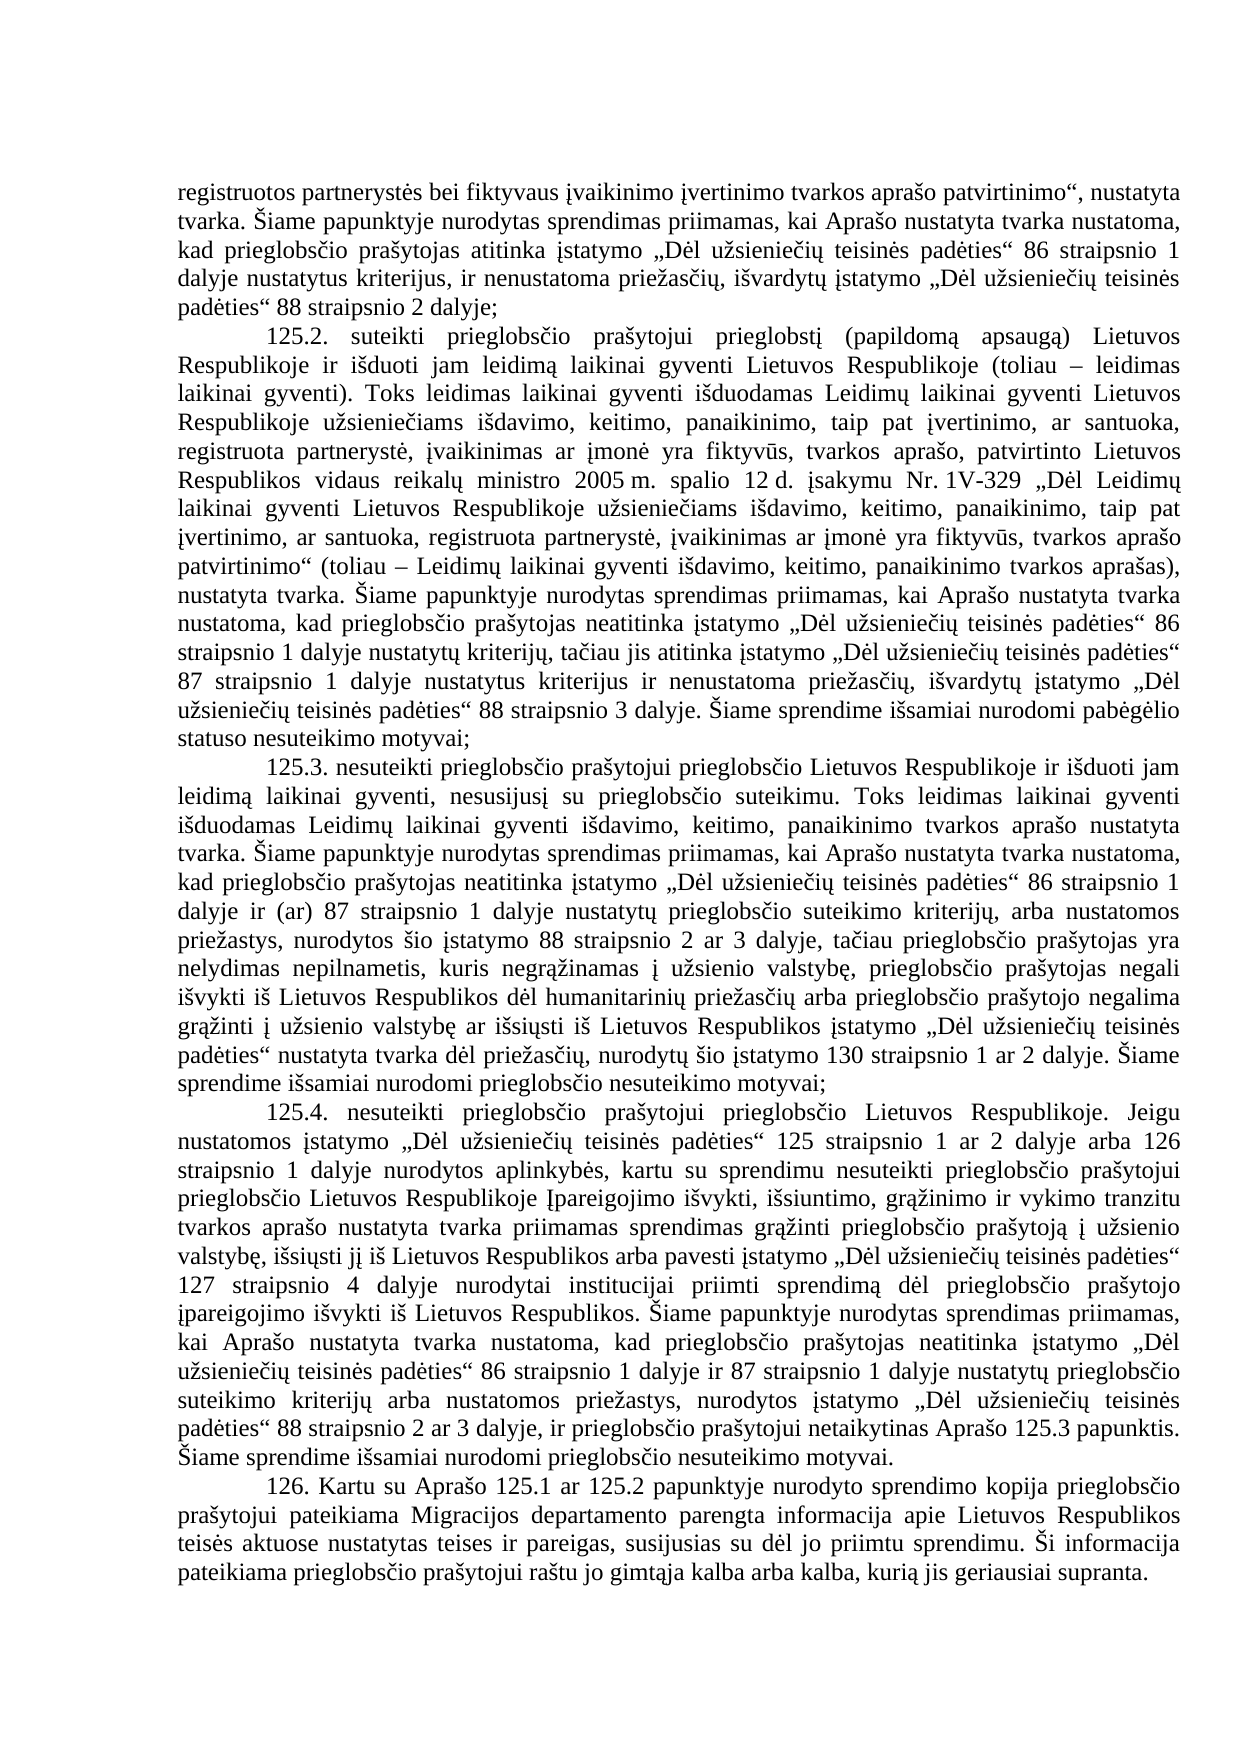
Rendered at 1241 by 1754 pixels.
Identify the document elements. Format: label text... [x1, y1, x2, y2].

text 125.2. suteikti prieglobsčio prašytojui prieglobstį (papildomą apsaugą) Lietuvos Respublikoje ir išduoti jam leidimą laikinai gyventi Lietuvos Respublikoje (toliau – leidimas laikinai gyventi). Toks leidimas laikinai gyventi išduodamas Leidimų laikinai gyventi Lietuvos Respublikoje užsieniečiams išdavimo, keitimo, panaikinimo, taip pat įvertinimo, ar santuoka, registruota partnerystė, įvaikinimas ar įmonė yra fiktyvūs, tvarkos aprašo, patvirtinto Lietuvos Respublikos vidaus reikalų ministro 2005 m. spalio 12 d. įsakymu Nr. 1V-329 „Dėl Leidimų laikinai gyventi Lietuvos Respublikoje užsieniečiams išdavimo, keitimo, panaikinimo, taip pat įvertinimo, ar santuoka, registruota partnerystė, įvaikinimas ar įmonė yra fiktyvūs, tvarkos aprašo patvirtinimo“ (toliau – Leidimų laikinai gyventi išdavimo, keitimo, panaikinimo tvarkos aprašas), nustatyta tvarka. Šiame papunktyje nurodytas sprendimas priimamas, kai Aprašo nustatyta tvarka nustatoma, kad prieglobsčio prašytojas neatitinka įstatymo „Dėl užsieniečių teisinės padėties“ 86 straipsnio 1 dalyje nustatytų kriterijų, tačiau jis atitinka įstatymo „Dėl užsieniečių teisinės padėties“ 87 straipsnio 1 dalyje nustatytus kriterijus ir nenustatoma priežasčių, išvardytų įstatymo „Dėl užsieniečių teisinės padėties“ 88 straipsnio 3 dalyje. Šiame sprendime išsamiai nurodomi pabėgėlio statuso nesuteikimo motyvai; [177, 321, 1181, 752]
text 125.3. nesuteikti prieglobsčio prašytojui prieglobsčio Lietuvos Respublikoje ir išduoti jam leidimą laikinai gyventi, nesusijusį su prieglobsčio suteikimu. Toks leidimas laikinai gyventi išduodamas Leidimų laikinai gyventi išdavimo, keitimo, panaikinimo tvarkos aprašo nustatyta tvarka. Šiame papunktyje nurodytas sprendimas priimamas, kai Aprašo nustatyta tvarka nustatoma, kad prieglobsčio prašytojas neatitinka įstatymo „Dėl užsieniečių teisinės padėties“ 86 straipsnio 1 dalyje ir (ar) 87 straipsnio 1 dalyje nustatytų prieglobsčio suteikimo kriterijų, arba nustatomos priežastys, nurodytos šio įstatymo 88 straipsnio 2 ar 3 dalyje, tačiau prieglobsčio prašytojas yra nelydimas nepilnametis, kuris negrąžinamas į užsienio valstybę, prieglobsčio prašytojas negali išvykti iš Lietuvos Respublikos dėl humanitarinių priežasčių arba prieglobsčio prašytojo negalima grąžinti į užsienio valstybę ar išsiųsti iš Lietuvos Respublikos įstatymo „Dėl užsieniečių teisinės padėties“ nustatyta tvarka dėl priežasčių, nurodytų šio įstatymo 130 straipsnio 1 ar 2 dalyje. Šiame sprendime išsamiai nurodomi prieglobsčio nesuteikimo motyvai; [177, 752, 1181, 1097]
text registruotos partnerystės bei fiktyvaus įvaikinimo įvertinimo tvarkos aprašo patvirtinimo“, nustatyta tvarka. Šiame papunktyje nurodytas sprendimas priimamas, kai Aprašo nustatyta tvarka nustatoma, kad prieglobsčio prašytojas atitinka įstatymo „Dėl užsieniečių teisinės padėties“ 86 straipsnio 1 dalyje nustatytus kriterijus, ir nenustatoma priežasčių, išvardytų įstatymo „Dėl užsieniečių teisinės padėties“ 88 straipsnio 2 dalyje; [177, 177, 1181, 321]
text 126. Kartu su Aprašo 125.1 ar 125.2 papunktyje nurodyto sprendimo kopija prieglobsčio prašytojui pateikiama Migracijos departamento parengta informacija apie Lietuvos Respublikos teisės aktuose nustatytas teises ir pareigas, susijusias su dėl jo priimtu sprendimu. Ši informacija pateikiama prieglobsčio prašytojui raštu jo gimtąja kalba arba kalba, kurią jis geriausiai supranta. [177, 1471, 1181, 1586]
text 125.4. nesuteikti prieglobsčio prašytojui prieglobsčio Lietuvos Respublikoje. Jeigu nustatomos įstatymo „Dėl užsieniečių teisinės padėties“ 125 straipsnio 1 ar 2 dalyje arba 126 straipsnio 1 dalyje nurodytos aplinkybės, kartu su sprendimu nesuteikti prieglobsčio prašytojui prieglobsčio Lietuvos Respublikoje Įpareigojimo išvykti, išsiuntimo, grąžinimo ir vykimo tranzitu tvarkos aprašo nustatyta tvarka priimamas sprendimas grąžinti prieglobsčio prašytoją į užsienio valstybę, išsiųsti jį iš Lietuvos Respublikos arba pavesti įstatymo „Dėl užsieniečių teisinės padėties“ 127 straipsnio 4 dalyje nurodytai institucijai priimti sprendimą dėl prieglobsčio prašytojo įpareigojimo išvykti iš Lietuvos Respublikos. Šiame papunktyje nurodytas sprendimas priimamas, kai Aprašo nustatyta tvarka nustatoma, kad prieglobsčio prašytojas neatitinka įstatymo „Dėl užsieniečių teisinės padėties“ 86 straipsnio 1 dalyje ir 87 straipsnio 1 dalyje nustatytų prieglobsčio suteikimo kriterijų arba nustatomos priežastys, nurodytos įstatymo „Dėl užsieniečių teisinės padėties“ 88 straipsnio 2 ar 3 dalyje, ir prieglobsčio prašytojui netaikytinas Aprašo 125.3 papunktis. Šiame sprendime išsamiai nurodomi prieglobsčio nesuteikimo motyvai. [177, 1097, 1181, 1471]
